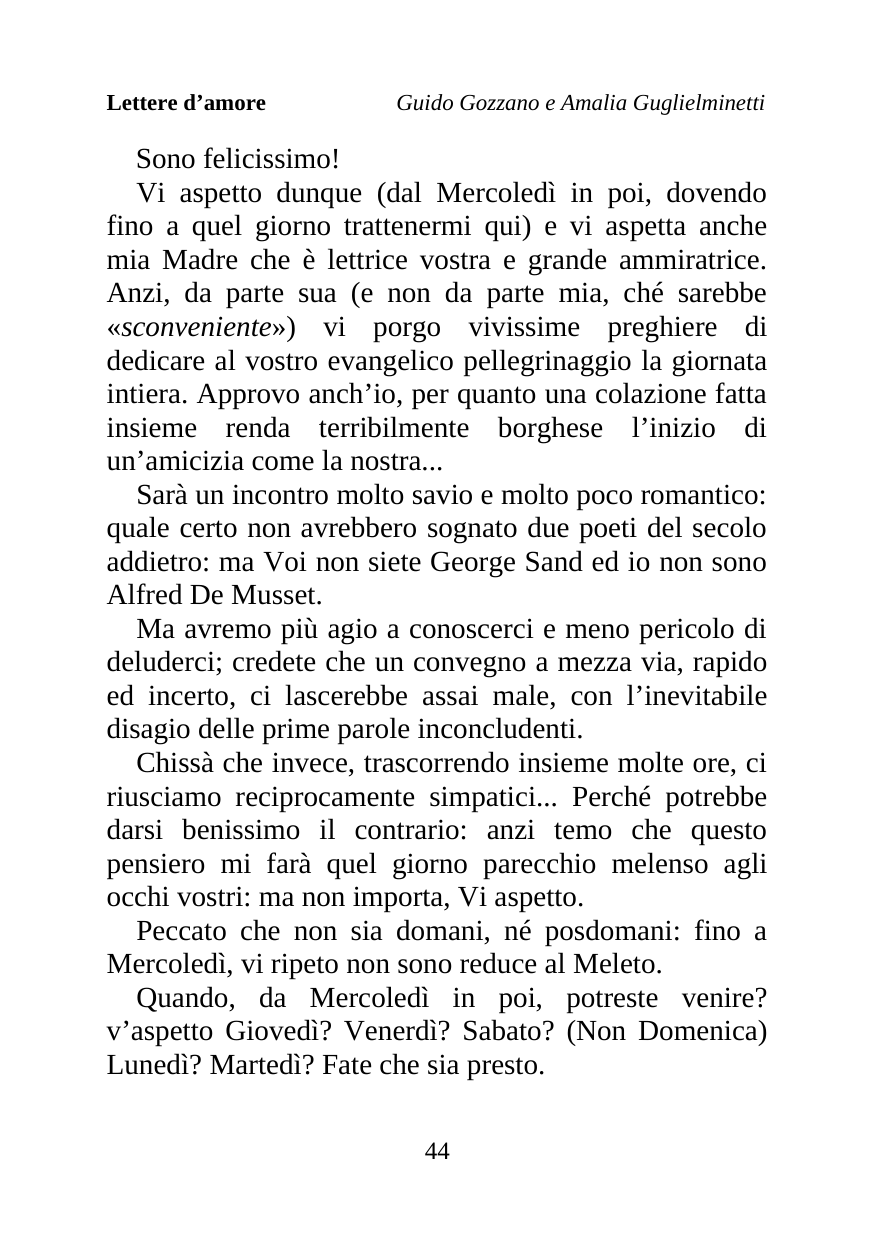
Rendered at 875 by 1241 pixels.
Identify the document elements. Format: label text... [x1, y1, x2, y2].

text Quando, da Mercoledì in poi, potreste venire? v’aspetto Giovedì? Venerdì? Sabato? (Non Domenica) Lunedì? Martedì? Fate che sia presto. [106, 980, 768, 1081]
text Vi aspetto dunque (dal Mercoledì in poi, dovendo fino a quel giorno trattenermi qui) e vi aspetta anche mia Madre che è lettrice vostra e grande ammiratrice. Anzi, da parte sua (e non da parte mia, ché sarebbe «sconveniente») vi porgo vivissime preghiere di dedicare al vostro evangelico pellegrinaggio la giornata intiera. Approvo anch’io, per quanto una colazione fatta insieme renda terribilmente borghese l’inizio di un’amicizia come la nostra... [106, 175, 768, 477]
text Peccato che non sia domani, né posdomani: fino a Mercoledì, vi ripeto non sono reduce al Meleto. [106, 913, 768, 980]
text Chissà che invece, trascorrendo insieme molte ore, ci riusciamo reciprocamente simpatici... Perché potrebbe darsi benissimo il contrario: anzi temo che questo pensiero mi farà quel giorno parecchio melenso agli occhi vostri: ma non importa, Vi aspetto. [106, 745, 768, 913]
text Ma avremo più agio a conoscerci e meno pericolo di deluderci; credete che un convegno a mezza via, rapido ed incerto, ci lascerebbe assai male, con l’inevitabile disagio delle prime parole inconcludenti. [106, 611, 768, 745]
text Sono felicissimo! [106, 141, 768, 175]
text Sarà un incontro molto savio e molto poco romantico: quale certo non avrebbero sognato due poeti del secolo addietro: ma Voi non siete George Sand ed io non sono Alfred De Musset. [106, 477, 768, 611]
